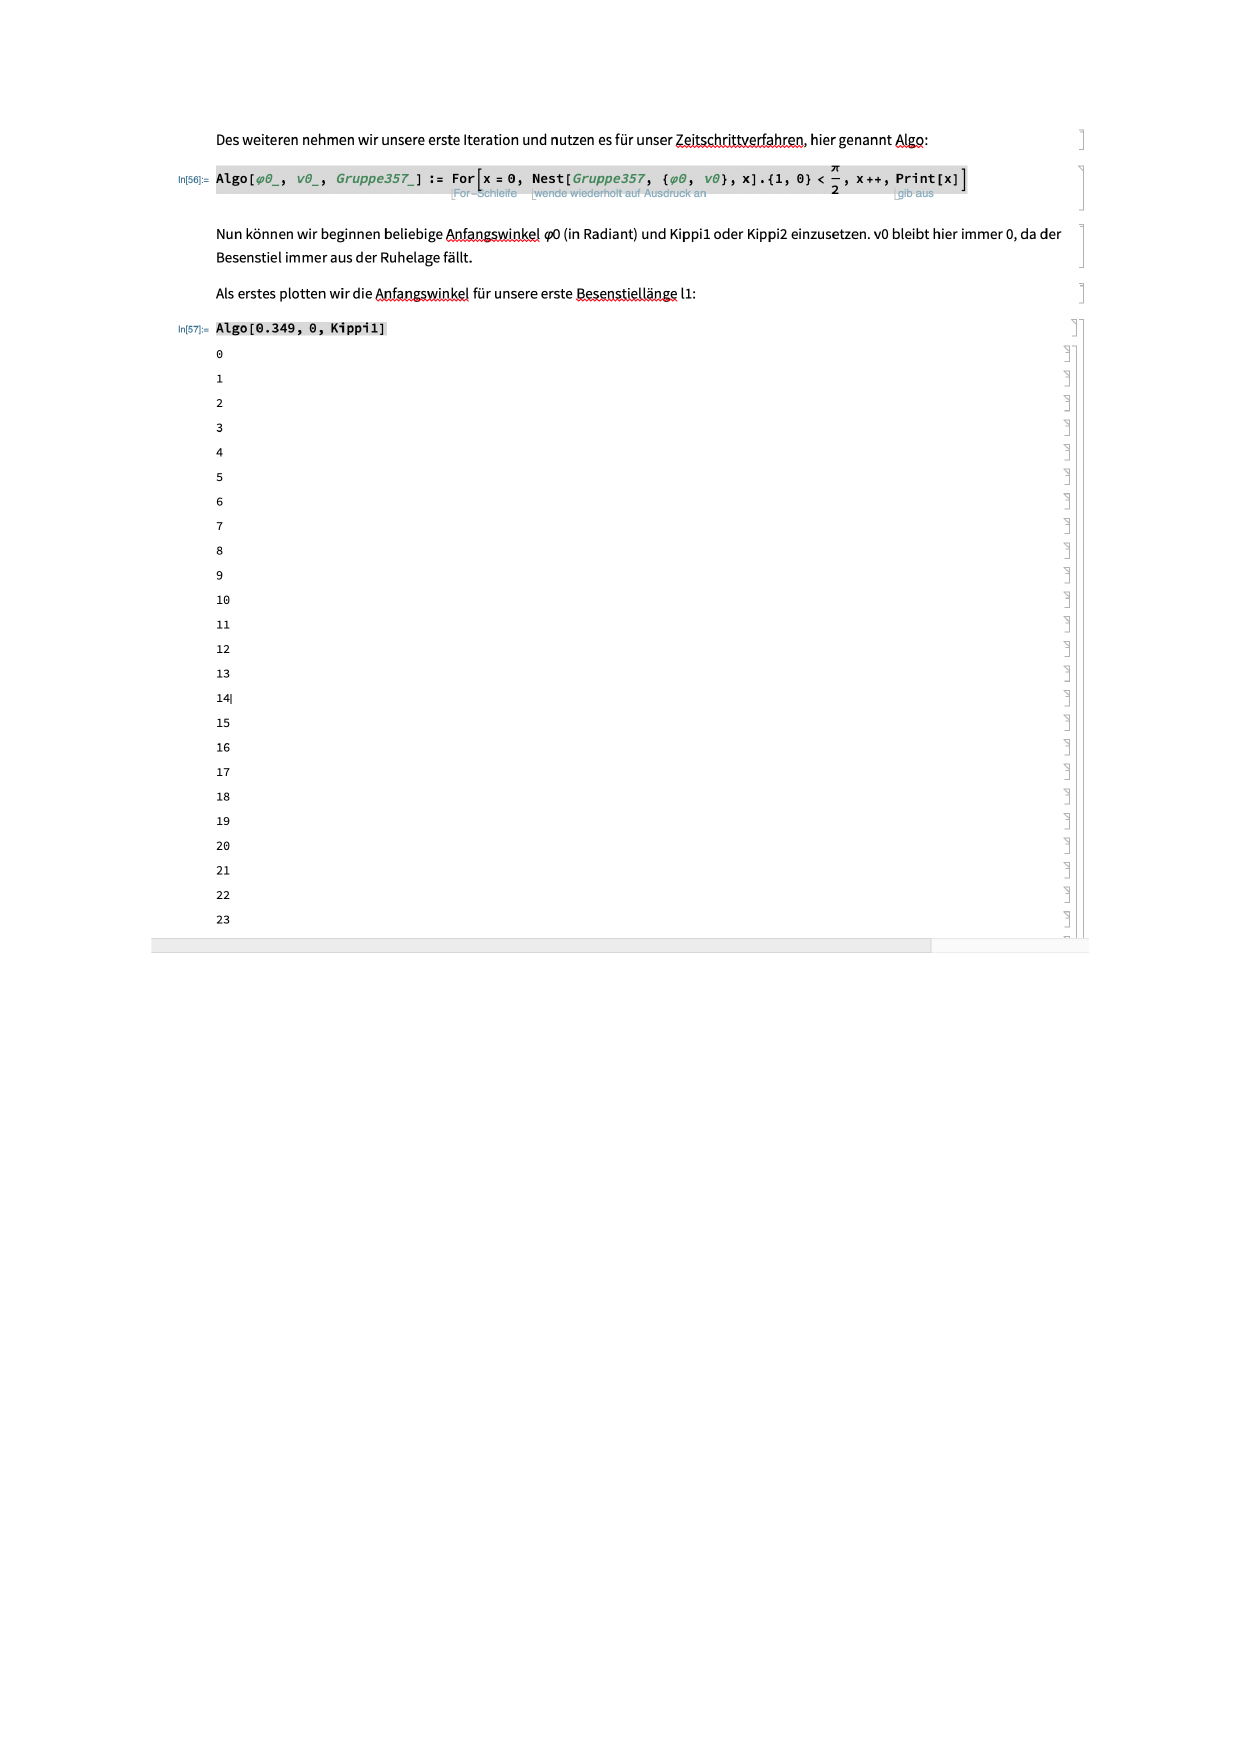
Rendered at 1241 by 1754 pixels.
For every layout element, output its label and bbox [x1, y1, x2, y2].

picture [151, 118, 1089, 953]
